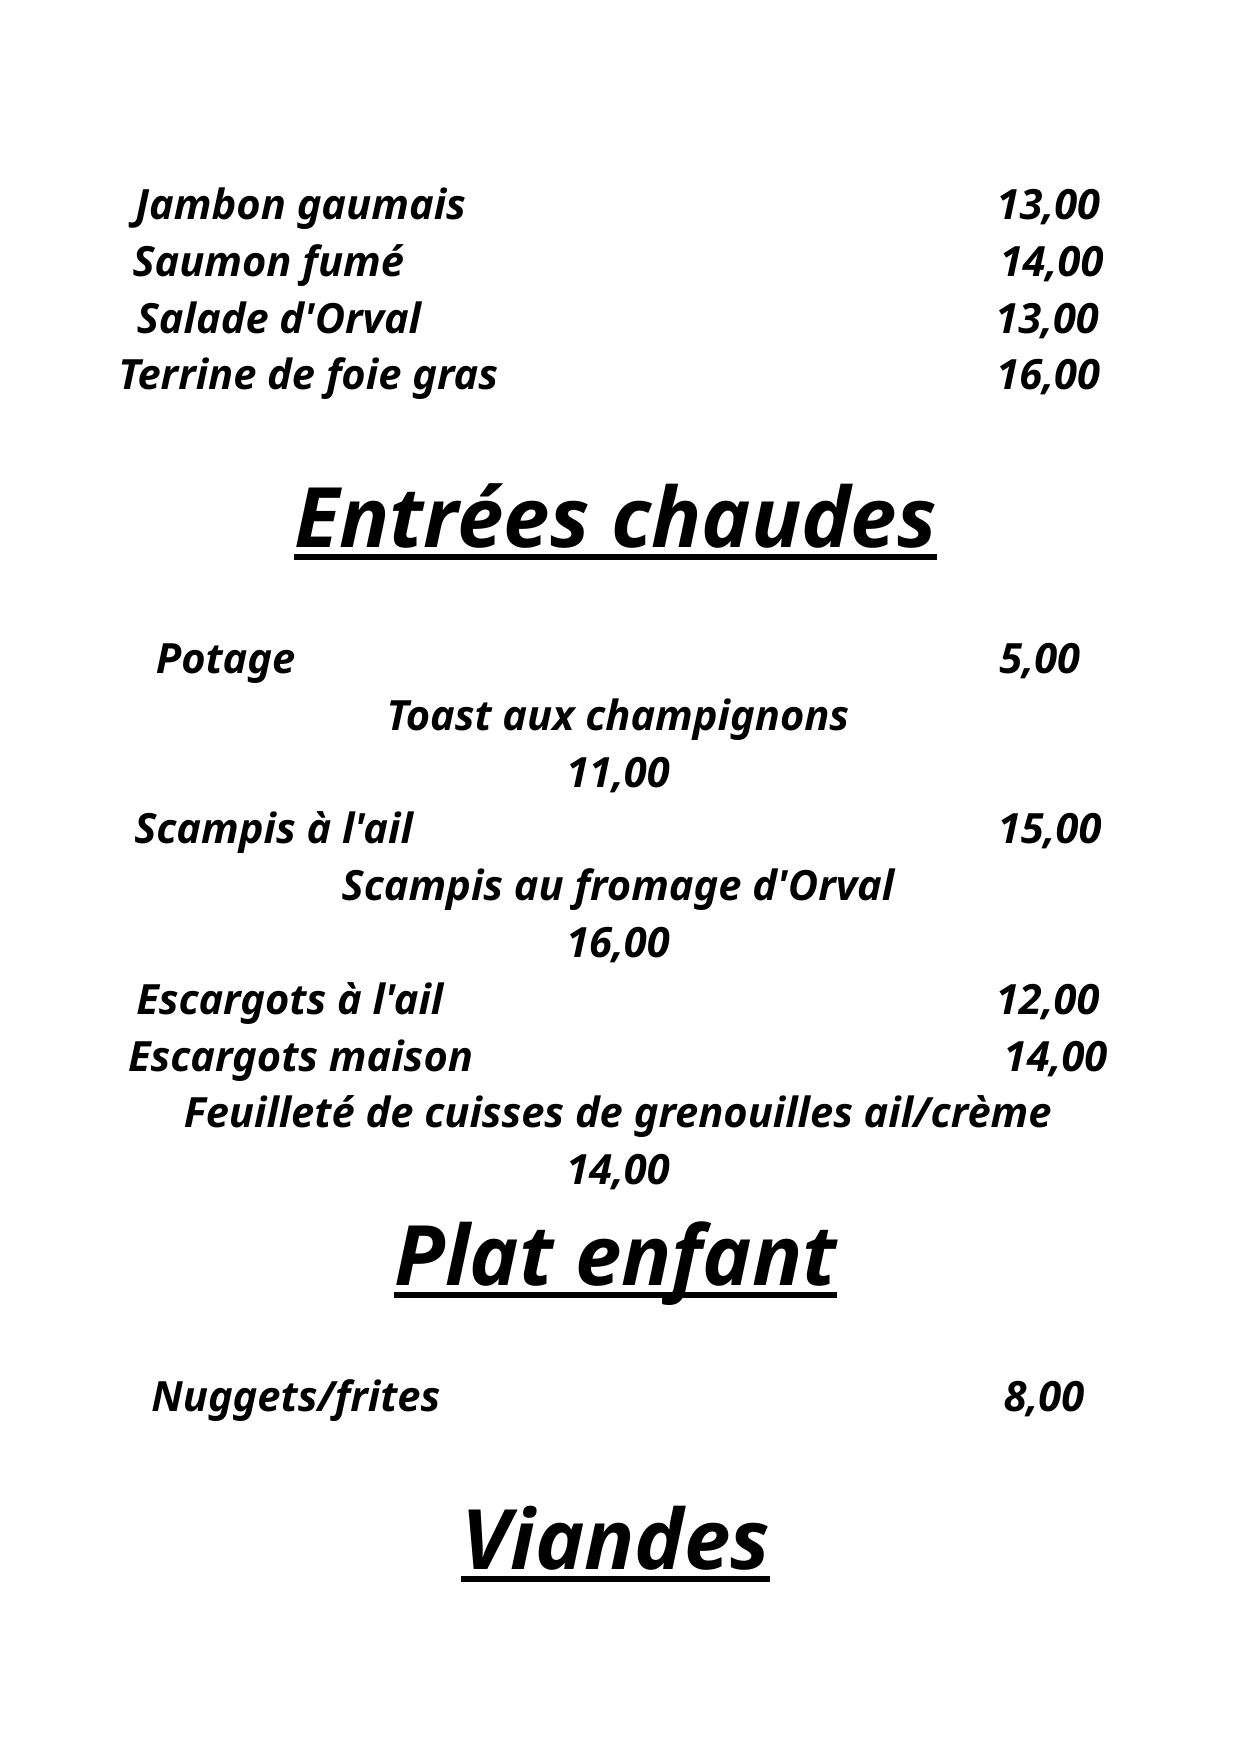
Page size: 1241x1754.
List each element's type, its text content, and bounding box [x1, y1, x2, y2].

text Feuilleté de cuisses de grenouilles ail/crème 14,00 [118, 1083, 1122, 1197]
text Salade d'Orval 13,00 [118, 288, 1122, 345]
text Potage 5,00 [118, 629, 1122, 686]
text Escargots maison 14,00 [118, 1026, 1122, 1083]
text Escargots à l'ail 12,00 [118, 970, 1122, 1026]
text Terrine de foie gras 16,00 [118, 345, 1122, 402]
text Entrées chaudes [118, 459, 1122, 572]
text Jambon gaumais 13,00 [118, 175, 1122, 232]
text Plat enfant [118, 1197, 1122, 1310]
text Viandes [118, 1481, 1122, 1594]
text Scampis au fromage d'Orval 16,00 [118, 856, 1122, 970]
text Saumon fumé 14,00 [118, 232, 1122, 288]
text Toast aux champignons 11,00 [118, 686, 1122, 799]
text Nuggets/frites 8,00 [118, 1367, 1122, 1424]
text Scampis à l'ail 15,00 [118, 799, 1122, 856]
